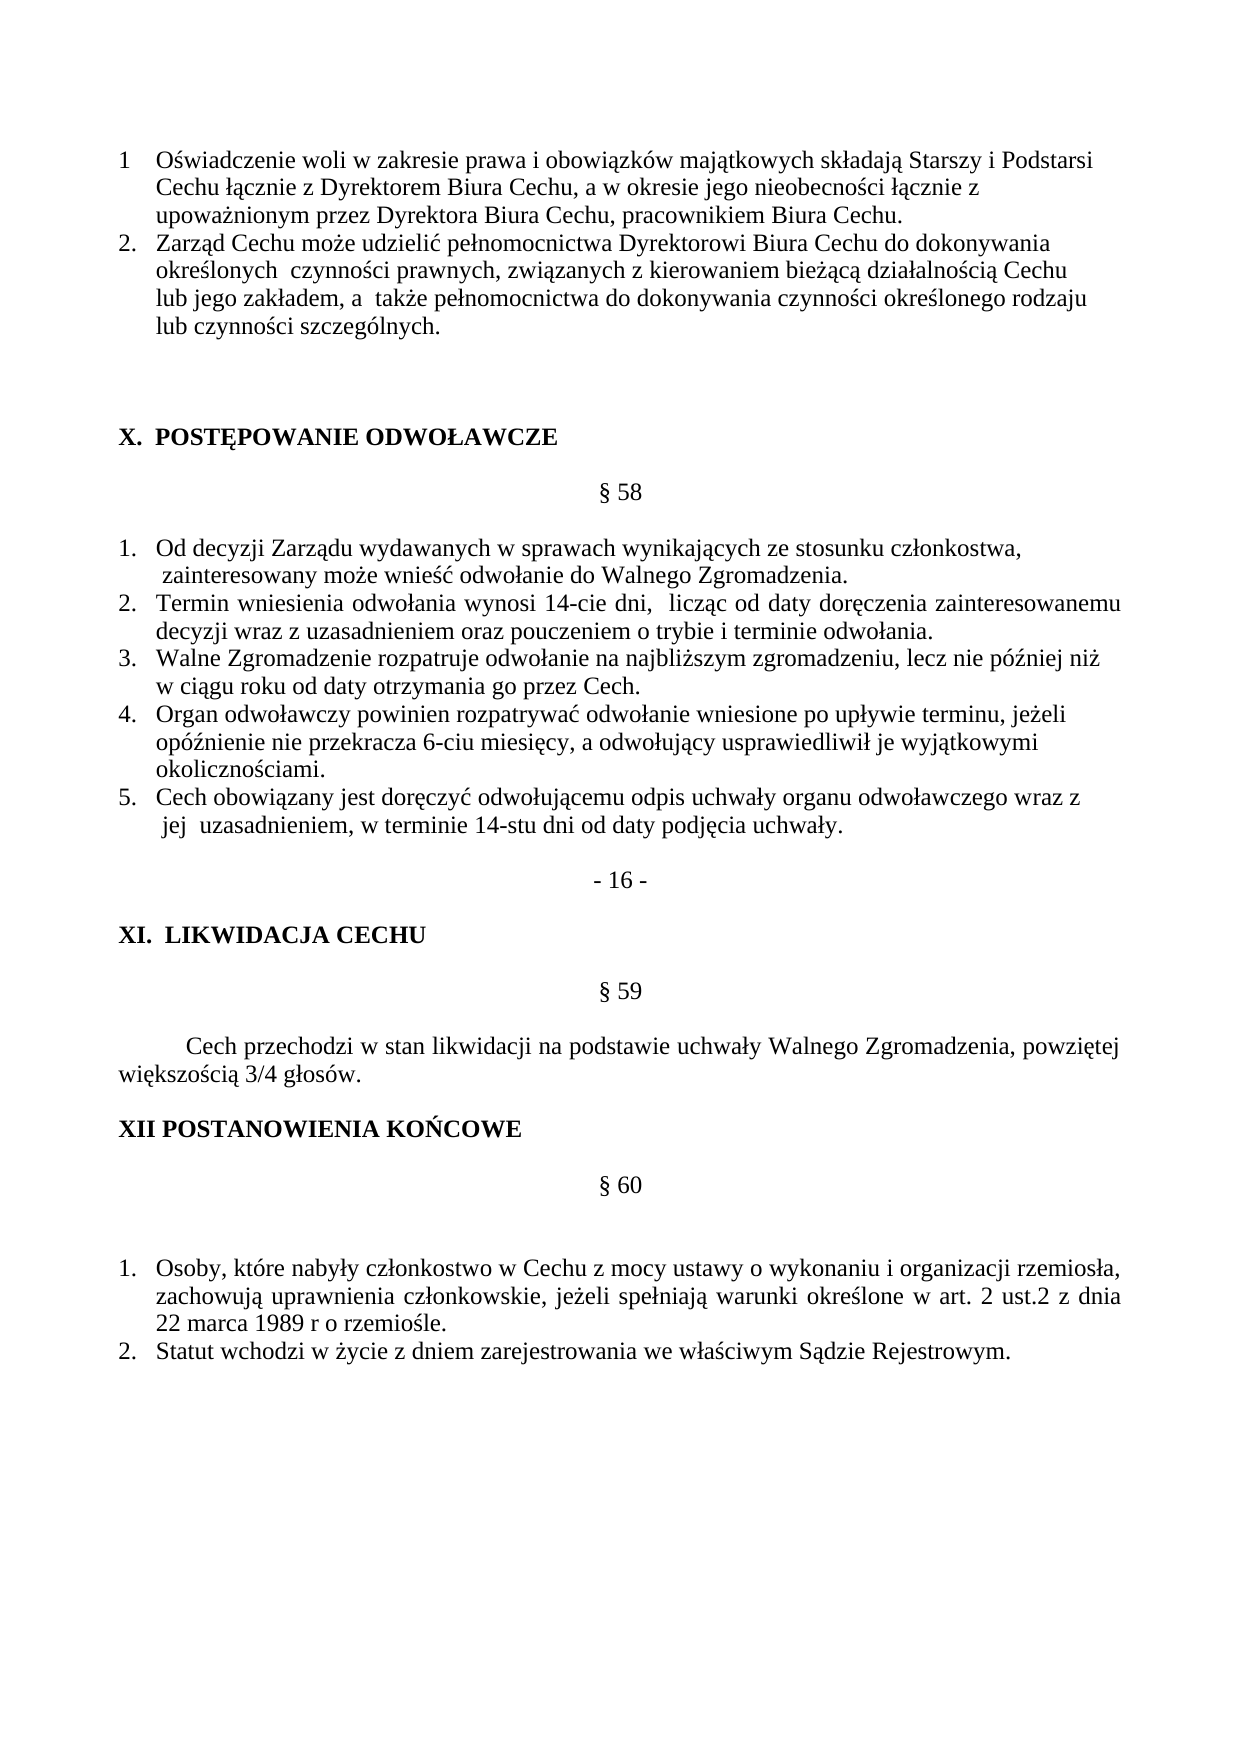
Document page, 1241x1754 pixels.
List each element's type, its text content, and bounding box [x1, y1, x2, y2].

text 2. Statut wchodzi w życie z dniem zarejestrowania we właściwym Sądzie Rejestrowym. [118, 1337, 1122, 1365]
text lub czynności szczególnych. [118, 312, 1122, 340]
text § 60 [118, 1171, 1122, 1199]
text 4. Organ odwoławczy powinien rozpatrywać odwołanie wniesione po upływie terminu, jeżeli [118, 700, 1122, 728]
text 1. Od decyzji Zarządu wydawanych w sprawach wynikających ze stosunku członkostwa, [118, 534, 1122, 561]
text jej uzasadnieniem, w terminie 14-stu dni od daty podjęcia uchwały. [118, 811, 1122, 838]
text XII POSTANOWIENIA KOŃCOWE [118, 1116, 1122, 1143]
text 2. Zarząd Cechu może udzielić pełnomocnictwa Dyrektorowi Biura Cechu do dokonywania [118, 229, 1122, 257]
text § 58 [118, 478, 1122, 506]
text 1 Oświadczenie woli w zakresie prawa i obowiązków majątkowych składają Starszy i Podstarsi [118, 146, 1122, 173]
text - 16 - [118, 866, 1122, 894]
text w ciągu roku od daty otrzymania go przez Cech. [118, 672, 1122, 700]
text lub jego zakładem, a także pełnomocnictwa do dokonywania czynności określonego rodzaju [118, 284, 1122, 312]
text opóźnienie nie przekracza 6-ciu miesięcy, a odwołujący usprawiedliwił je wyjątkowymi [118, 728, 1122, 755]
text XI. LIKWIDACJA CECHU [118, 922, 1122, 949]
text określonych czynności prawnych, związanych z kierowaniem bieżącą działalnością Cechu [118, 257, 1122, 284]
text zainteresowany może wnieść odwołanie do Walnego Zgromadzenia. [118, 561, 1122, 589]
text 5. Cech obowiązany jest doręczyć odwołującemu odpis uchwały organu odwoławczego wraz z [118, 783, 1122, 811]
text Cech przechodzi w stan likwidacji na podstawie uchwały Walnego Zgromadzenia, powziętej większością 3/4 głosów. [118, 1032, 1122, 1088]
text okolicznościami. [118, 755, 1122, 783]
text Cechu łącznie z Dyrektorem Biura Cechu, a w okresie jego nieobecności łącznie z [118, 173, 1122, 201]
text X. POSTĘPOWANIE ODWOŁAWCZE [118, 423, 1122, 451]
text 2. Termin wniesienia odwołania wynosi 14-cie dni, licząc od daty doręczenia zainteresowanemu decyzji wraz z uzasadnieniem oraz pouczeniem o trybie i terminie odwołania. [118, 589, 1122, 644]
text § 59 [118, 977, 1122, 1005]
text 3. Walne Zgromadzenie rozpatruje odwołanie na najbliższym zgromadzeniu, lecz nie później niż [118, 644, 1122, 672]
text upoważnionym przez Dyrektora Biura Cechu, pracownikiem Biura Cechu. [118, 201, 1122, 229]
text 1. Osoby, które nabyły członkostwo w Cechu z mocy ustawy o wykonaniu i organizacji rzemiosła, zachowują uprawnienia członkowskie, jeżeli spełniają warunki określone w art. 2 ust.2 z dnia 22 marca 1989 r o rzemiośle. [118, 1254, 1122, 1337]
